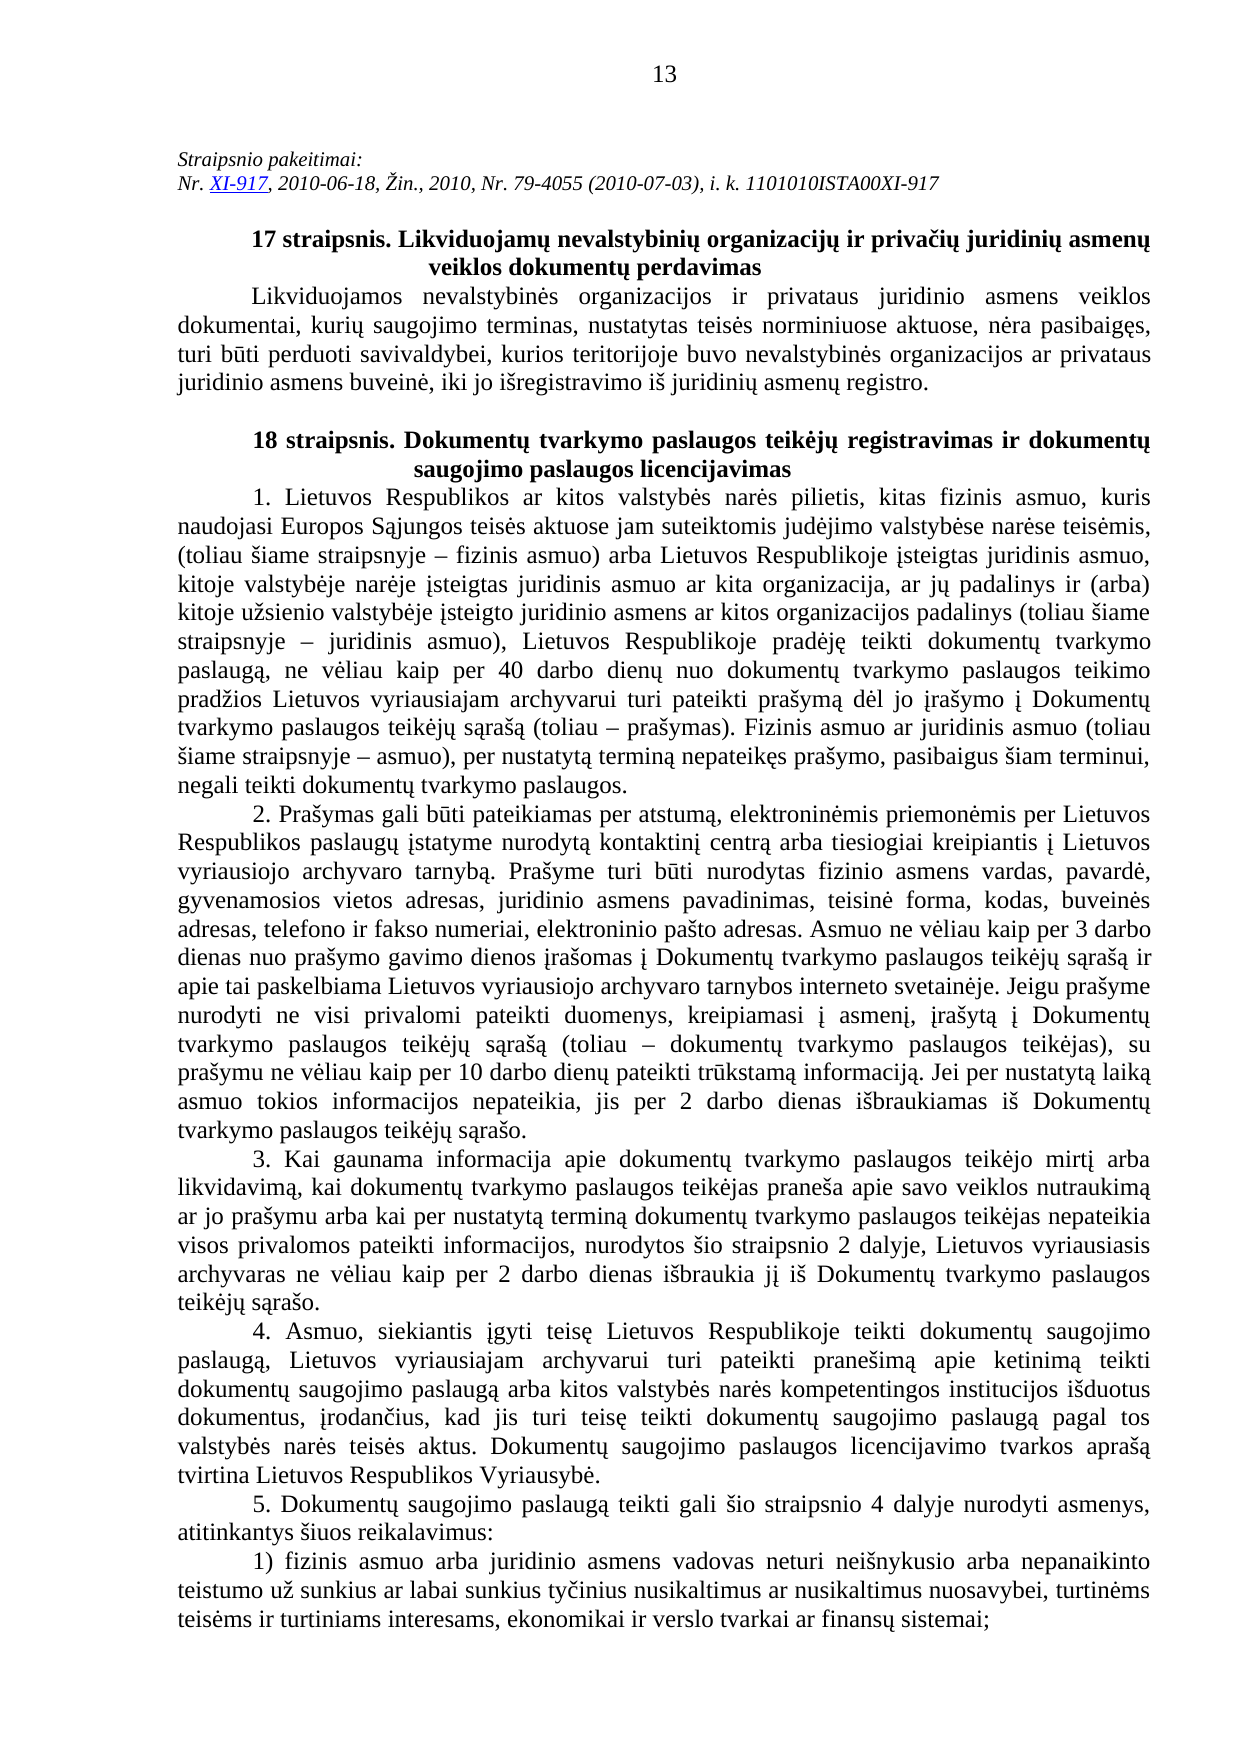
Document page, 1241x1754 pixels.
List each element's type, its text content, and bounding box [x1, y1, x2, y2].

text 1. Lietuvos Respublikos ar kitos valstybės narės pilietis, kitas fizinis asmuo, kuris naudojasi Europos Sąjungos teisės aktuose jam suteiktomis judėjimo valstybėse narėse teisėmis, (toliau šiame straipsnyje – fizinis asmuo) arba Lietuvos Respublikoje įsteigtas juridinis asmuo, kitoje valstybėje narėje įsteigtas juridinis asmuo ar kita organizacija, ar jų padalinys ir (arba) kitoje užsienio valstybėje įsteigto juridinio asmens ar kitos organizacijos padalinys (toliau šiame straipsnyje – juridinis asmuo), Lietuvos Respublikoje pradėję teikti dokumentų tvarkymo paslaugą, ne vėliau kaip per 40 darbo dienų nuo dokumentų tvarkymo paslaugos teikimo pradžios Lietuvos vyriausiajam archyvarui turi pateikti prašymą dėl jo įrašymo į Dokumentų tvarkymo paslaugos teikėjų sąrašą (toliau – prašymas). Fizinis asmuo ar juridinis asmuo (toliau šiame straipsnyje – asmuo), per nustatytą terminą nepateikęs prašymo, pasibaigus šiam terminui, negali teikti dokumentų tvarkymo paslaugos. [177, 482, 1152, 799]
text Likviduojamos nevalstybinės organizacijos ir privataus juridinio asmens veiklos dokumentai, kurių saugojimo terminas, nustatytas teisės norminiuose aktuose, nėra pasibaigęs, turi būti perduoti savivaldybei, kurios teritorijoje buvo nevalstybinės organizacijos ar privataus juridinio asmens buveinė, iki jo išregistravimo iš juridinių asmenų registro. [177, 281, 1152, 396]
text 3. Kai gaunama informacija apie dokumentų tvarkymo paslaugos teikėjo mirtį arba likvidavimą, kai dokumentų tvarkymo paslaugos teikėjas praneša apie savo veiklos nutraukimą ar jo prašymu arba kai per nustatytą terminą dokumentų tvarkymo paslaugos teikėjas nepateikia visos privalomos pateikti informacijos, nurodytos šio straipsnio 2 dalyje, Lietuvos vyriausiasis archyvaras ne vėliau kaip per 2 darbo dienas išbraukia jį iš Dokumentų tvarkymo paslaugos teikėjų sąrašo. [177, 1144, 1152, 1316]
text 1) fizinis asmuo arba juridinio asmens vadovas neturi neišnykusio arba nepanaikinto teistumo už sunkius ar labai sunkius tyčinius nusikaltimus ar nusikaltimus nuosavybei, turtinėms teisėms ir turtiniams interesams, ekonomikai ir verslo tvarkai ar finansų sistemai; [177, 1546, 1152, 1632]
text 5. Dokumentų saugojimo paslaugą teikti gali šio straipsnio 4 dalyje nurodyti asmenys, atitinkantys šiuos reikalavimus: [177, 1489, 1152, 1546]
text 2. Prašymas gali būti pateikiamas per atstumą, elektroninėmis priemonėmis per Lietuvos Respublikos paslaugų įstatyme nurodytą kontaktinį centrą arba tiesiogiai kreipiantis į Lietuvos vyriausiojo archyvaro tarnybą. Prašyme turi būti nurodytas fizinio asmens vardas, pavardė, gyvenamosios vietos adresas, juridinio asmens pavadinimas, teisinė forma, kodas, buveinės adresas, telefono ir fakso numeriai, elektroninio pašto adresas. Asmuo ne vėliau kaip per 3 darbo dienas nuo prašymo gavimo dienos įrašomas į Dokumentų tvarkymo paslaugos teikėjų sąrašą ir apie tai paskelbiama Lietuvos vyriausiojo archyvaro tarnybos interneto svetainėje. Jeigu prašyme nurodyti ne visi privalomi pateikti duomenys, kreipiamasi į asmenį, įrašytą į Dokumentų tvarkymo paslaugos teikėjų sąrašą (toliau – dokumentų tvarkymo paslaugos teikėjas), su prašymu ne vėliau kaip per 10 darbo dienų pateikti trūkstamą informaciją. Jei per nustatytą laiką asmuo tokios informacijos nepateikia, jis per 2 darbo dienas išbraukiamas iš Dokumentų tvarkymo paslaugos teikėjų sąrašo. [177, 799, 1152, 1144]
text 4. Asmuo, siekiantis įgyti teisę Lietuvos Respublikoje teikti dokumentų saugojimo paslaugą, Lietuvos vyriausiajam archyvarui turi pateikti pranešimą apie ketinimą teikti dokumentų saugojimo paslaugą arba kitos valstybės narės kompetentingos institucijos išduotus dokumentus, įrodančius, kad jis turi teisę teikti dokumentų saugojimo paslaugą pagal tos valstybės narės teisės aktus. Dokumentų saugojimo paslaugos licencijavimo tvarkos aprašą tvirtina Lietuvos Respublikos Vyriausybė. [177, 1316, 1152, 1489]
text 17 straipsnis. Likviduojamų nevalstybinių organizacijų ir privačių juridinių asmenų veiklos dokumentų perdavimas [251, 224, 1152, 281]
text 18 straipsnis. Dokumentų tvarkymo paslaugos teikėjų registravimas ir dokumentų saugojimo paslaugos licencijavimas [252, 425, 1152, 482]
text Straipsnio pakeitimai: [177, 147, 1152, 171]
text Nr. XI-917, 2010-06-18, Žin., 2010, Nr. 79-4055 (2010-07-03), i. k. 1101010ISTA00XI-917 [177, 171, 1152, 195]
